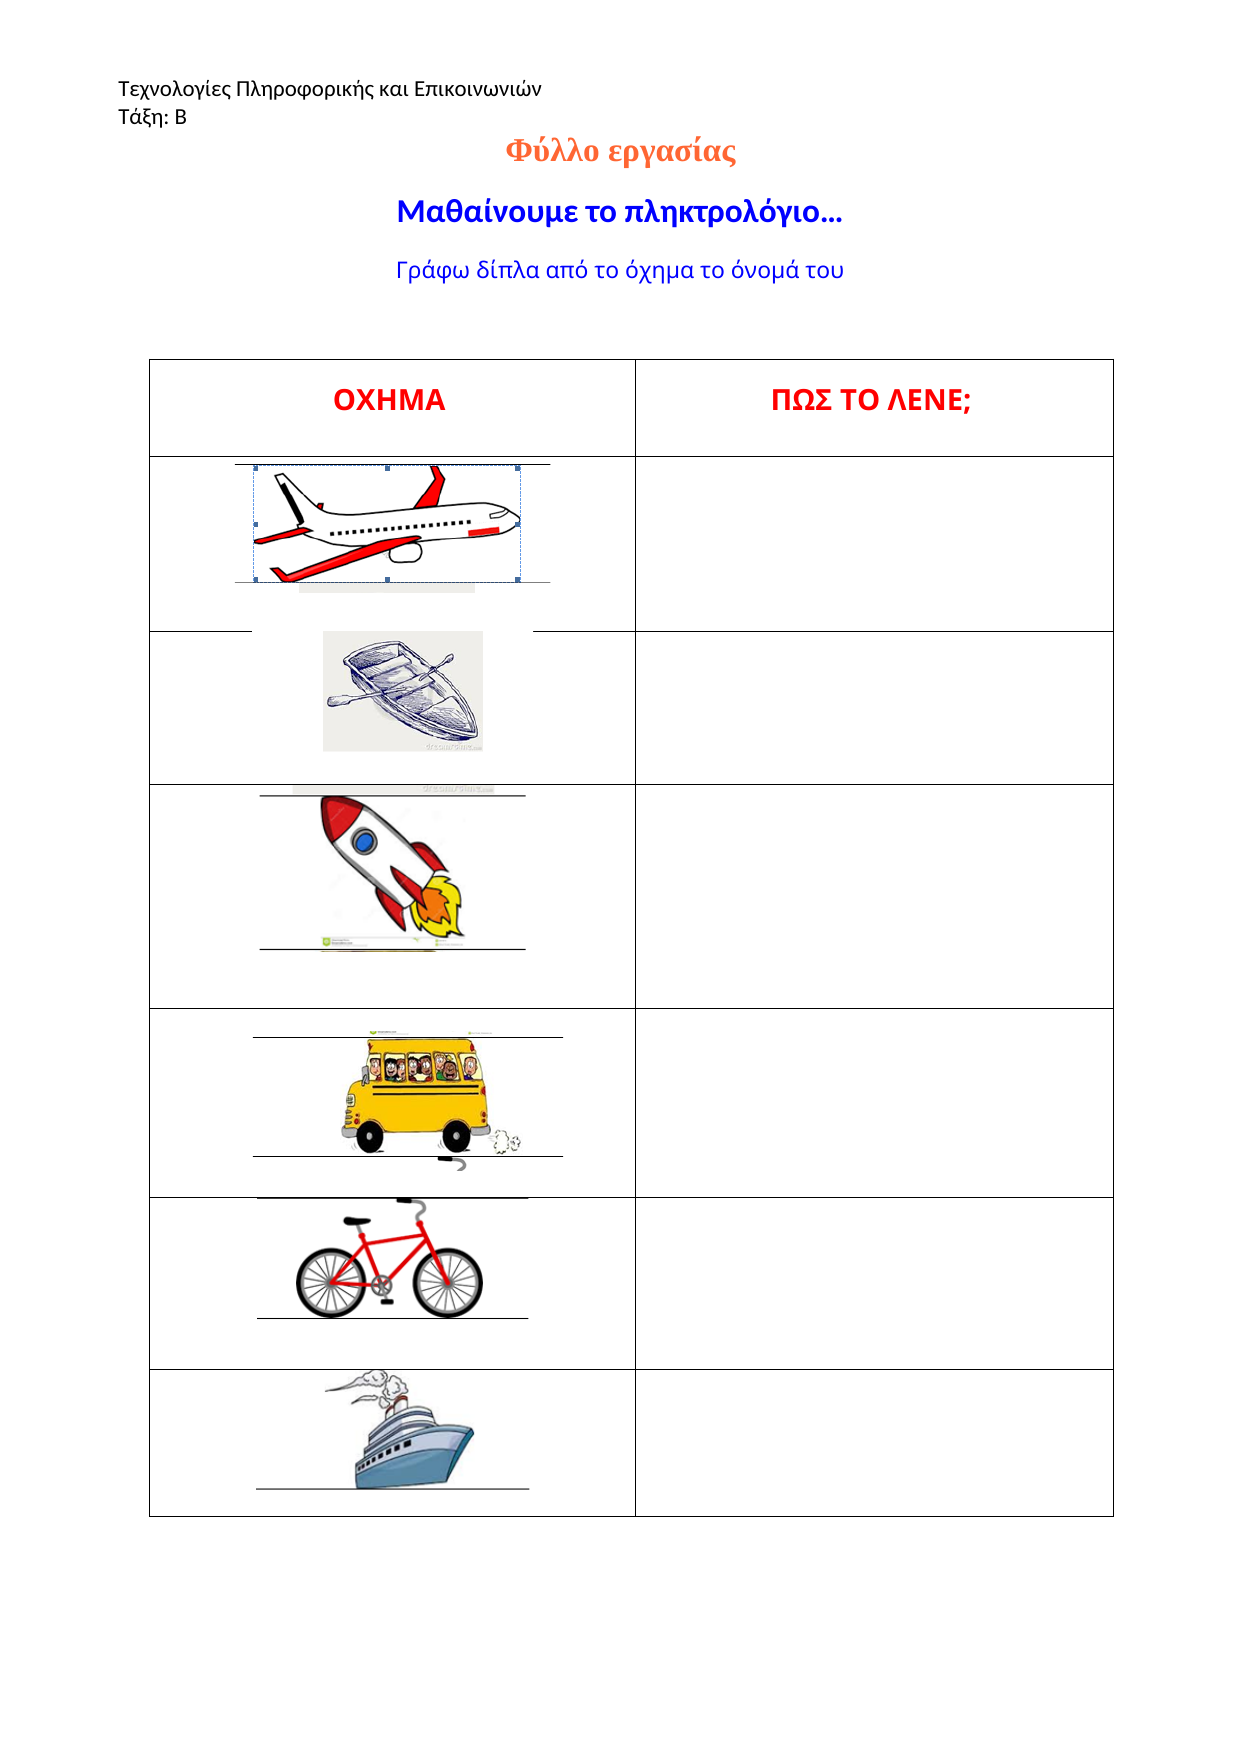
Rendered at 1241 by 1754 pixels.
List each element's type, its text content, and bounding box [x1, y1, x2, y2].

picture [256, 1370, 463, 1466]
table_cell [150, 457, 635, 631]
table_cell [150, 1009, 635, 1197]
table_cell [150, 1370, 635, 1516]
picture [252, 709, 470, 752]
table_cell [150, 785, 635, 1008]
table_cell [636, 1370, 1113, 1516]
table_cell [636, 1198, 1113, 1369]
table_cell [636, 1009, 1113, 1197]
table_cell [636, 785, 1113, 1008]
picture [252, 1051, 487, 1171]
text Γράφω δίπλα από το όχημα το όνομά του [118, 254, 1122, 285]
table_cell [636, 632, 1113, 784]
table_header ΟΧΗΜΑ [150, 360, 635, 456]
text Μαθαίνουμε το πληκτρολόγιο… [118, 190, 1122, 231]
picture [234, 475, 490, 593]
table_cell [636, 457, 1113, 631]
picture [257, 1282, 467, 1333]
table_cell [150, 632, 635, 784]
picture [263, 785, 461, 952]
table_header ΠΩΣ ΤΟ ΛΕΝΕ; [636, 360, 1113, 456]
table_cell [150, 1198, 635, 1369]
text Φύλλο εργασίας [118, 130, 1122, 168]
